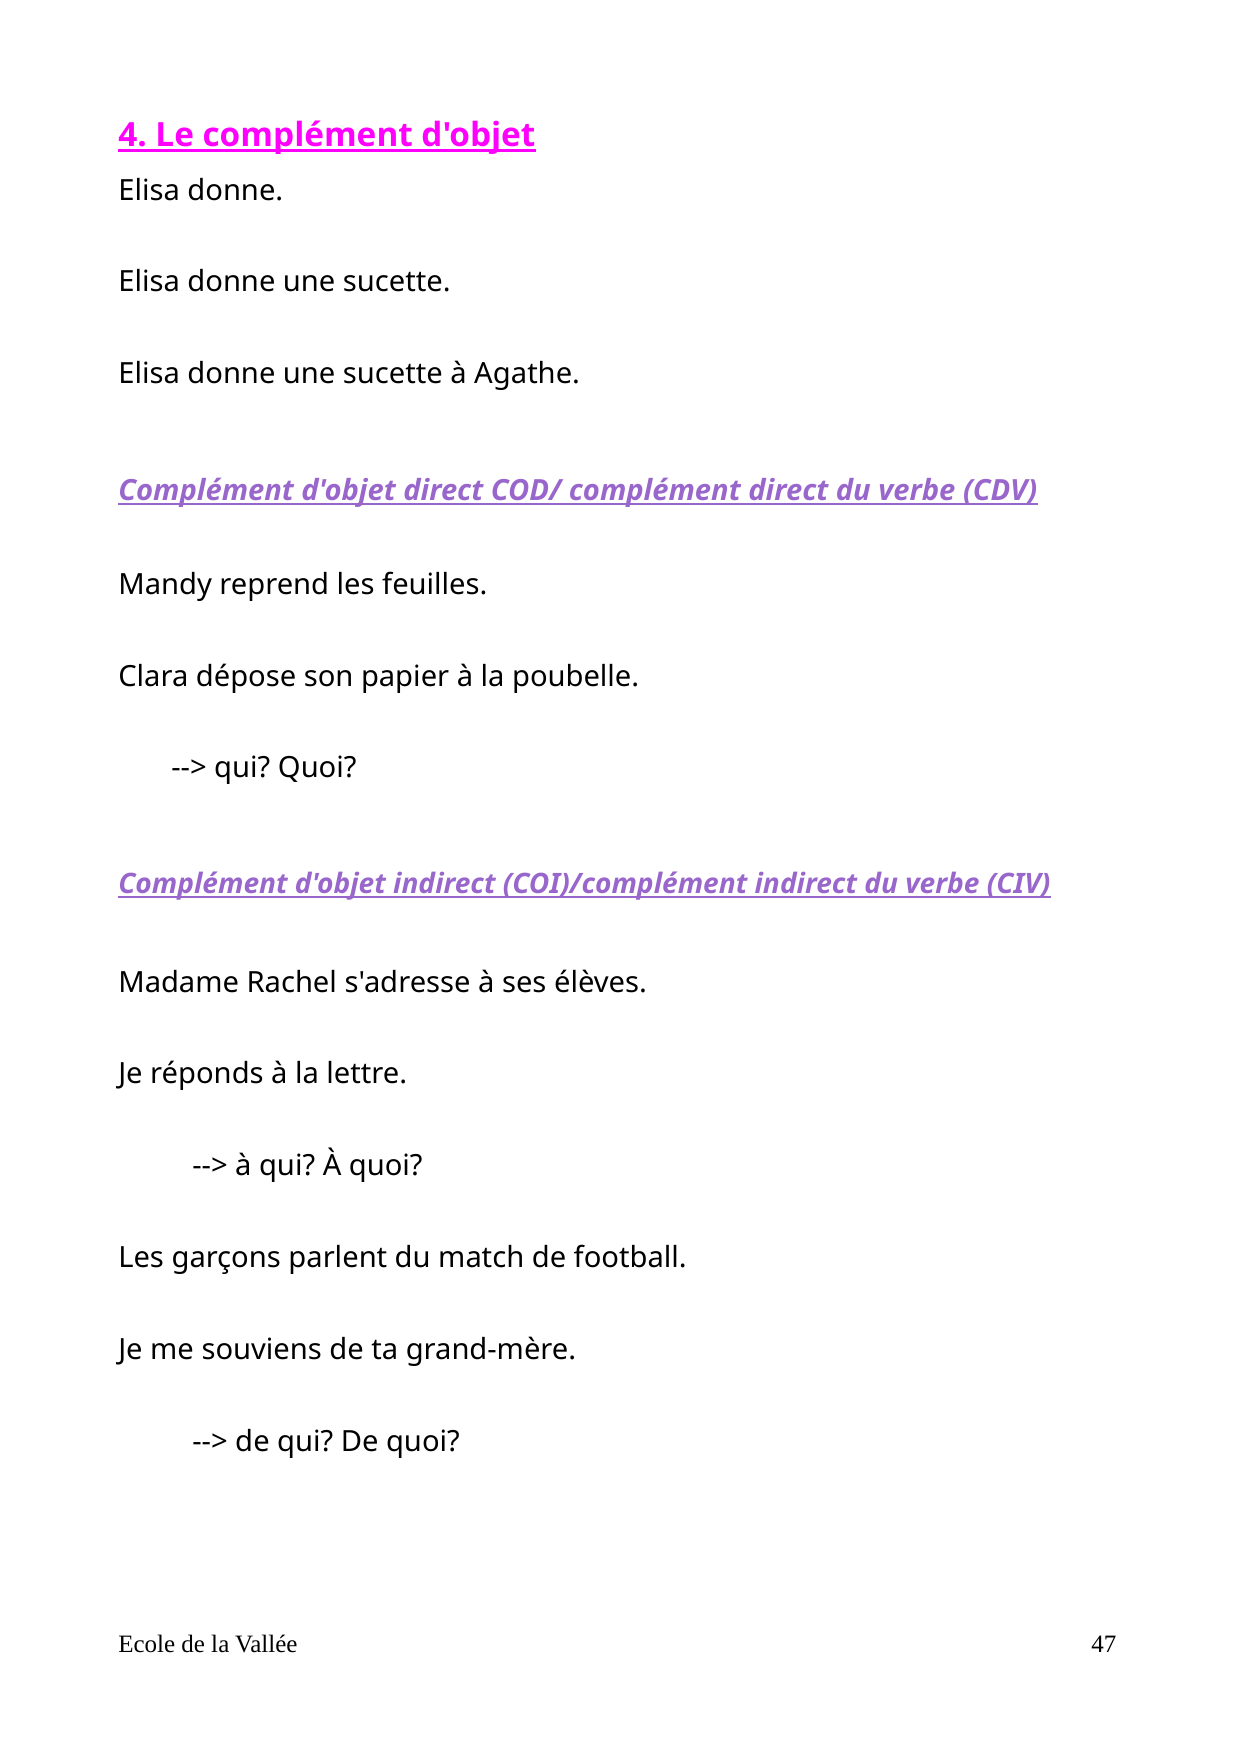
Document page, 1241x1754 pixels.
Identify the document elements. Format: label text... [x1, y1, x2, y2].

text Clara dépose son papier à la poubelle. [118, 655, 1122, 694]
subtitle 4. Le complément d'objet [118, 111, 1122, 156]
text Mandy reprend les feuilles. [118, 563, 1122, 603]
text --> de qui? De quoi? [118, 1420, 1122, 1460]
text Elisa donne une sucette à Agathe. [118, 353, 1122, 392]
subtitle Complément d'objet direct COD/ complément direct du verbe (CDV) [118, 469, 1122, 509]
text --> à qui? À quoi? [118, 1145, 1122, 1184]
text --> qui? Quoi? [118, 747, 1122, 786]
text Les garçons parlent du match de football. [118, 1237, 1122, 1276]
text Elisa donne. [118, 169, 1122, 208]
subtitle Complément d'objet indirect (COI)/complément indirect du verbe (CIV) [118, 863, 1122, 902]
text Je me souviens de ta grand-mère. [118, 1328, 1122, 1368]
text Madame Rachel s'adresse à ses élèves. [118, 961, 1122, 1001]
text Elisa donne une sucette. [118, 261, 1122, 300]
text Je réponds à la lettre. [118, 1053, 1122, 1092]
